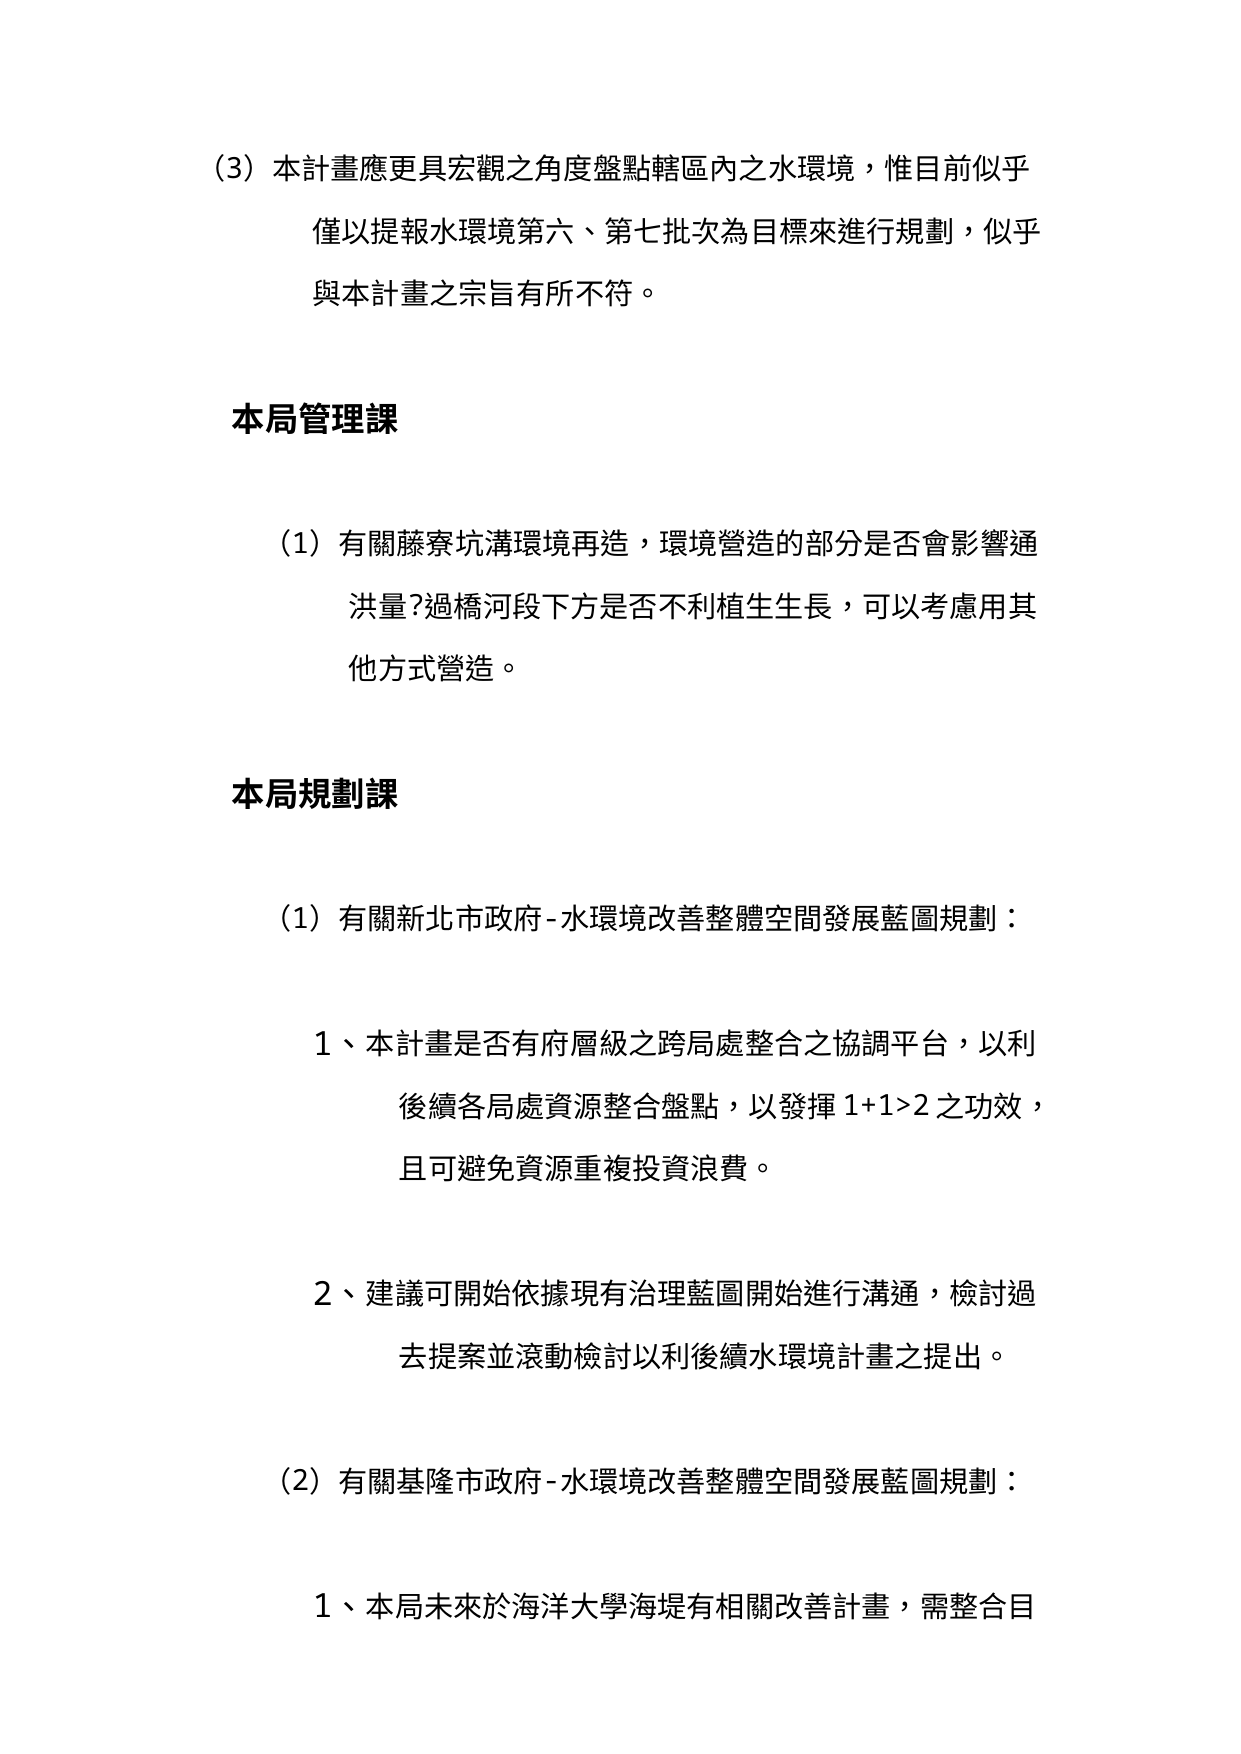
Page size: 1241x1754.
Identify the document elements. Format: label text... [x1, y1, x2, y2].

list 有關基隆市政府-水環境改善整體空間發展藍圖規劃： [262, 1438, 1053, 1500]
list 有關新北市政府-水環境改善整體空間發展藍圖規劃： [262, 875, 1053, 938]
list 本局未來於海洋大學海堤有相關改善計畫，需整合目 [312, 1563, 1053, 1625]
list 建議可開始依據現有治理藍圖開始進行溝通，檢討過去提案並滾動檢討以利後續水環境計畫之提出。 [312, 1250, 1053, 1375]
list 有關藤寮坑溝環境再造，環境營造的部分是否會影響通洪量?過橋河段下方是否不利植生生長，可以考慮用其他方式營造。 [262, 500, 1053, 688]
list 本計畫是否有府層級之跨局處整合之協調平台，以利後續各局處資源整合盤點，以發揮1+1>2之功效，且可避免資源重複投資浪費。 [312, 1000, 1053, 1188]
text 本局管理課 [231, 375, 1053, 438]
list 本計畫應更具宏觀之角度盤點轄區內之水環境，惟目前似乎僅以提報水環境第六、第七批次為目標來進行規劃，似乎與本計畫之宗旨有所不符。 [196, 125, 1053, 313]
text 本局規劃課 [231, 750, 1053, 813]
